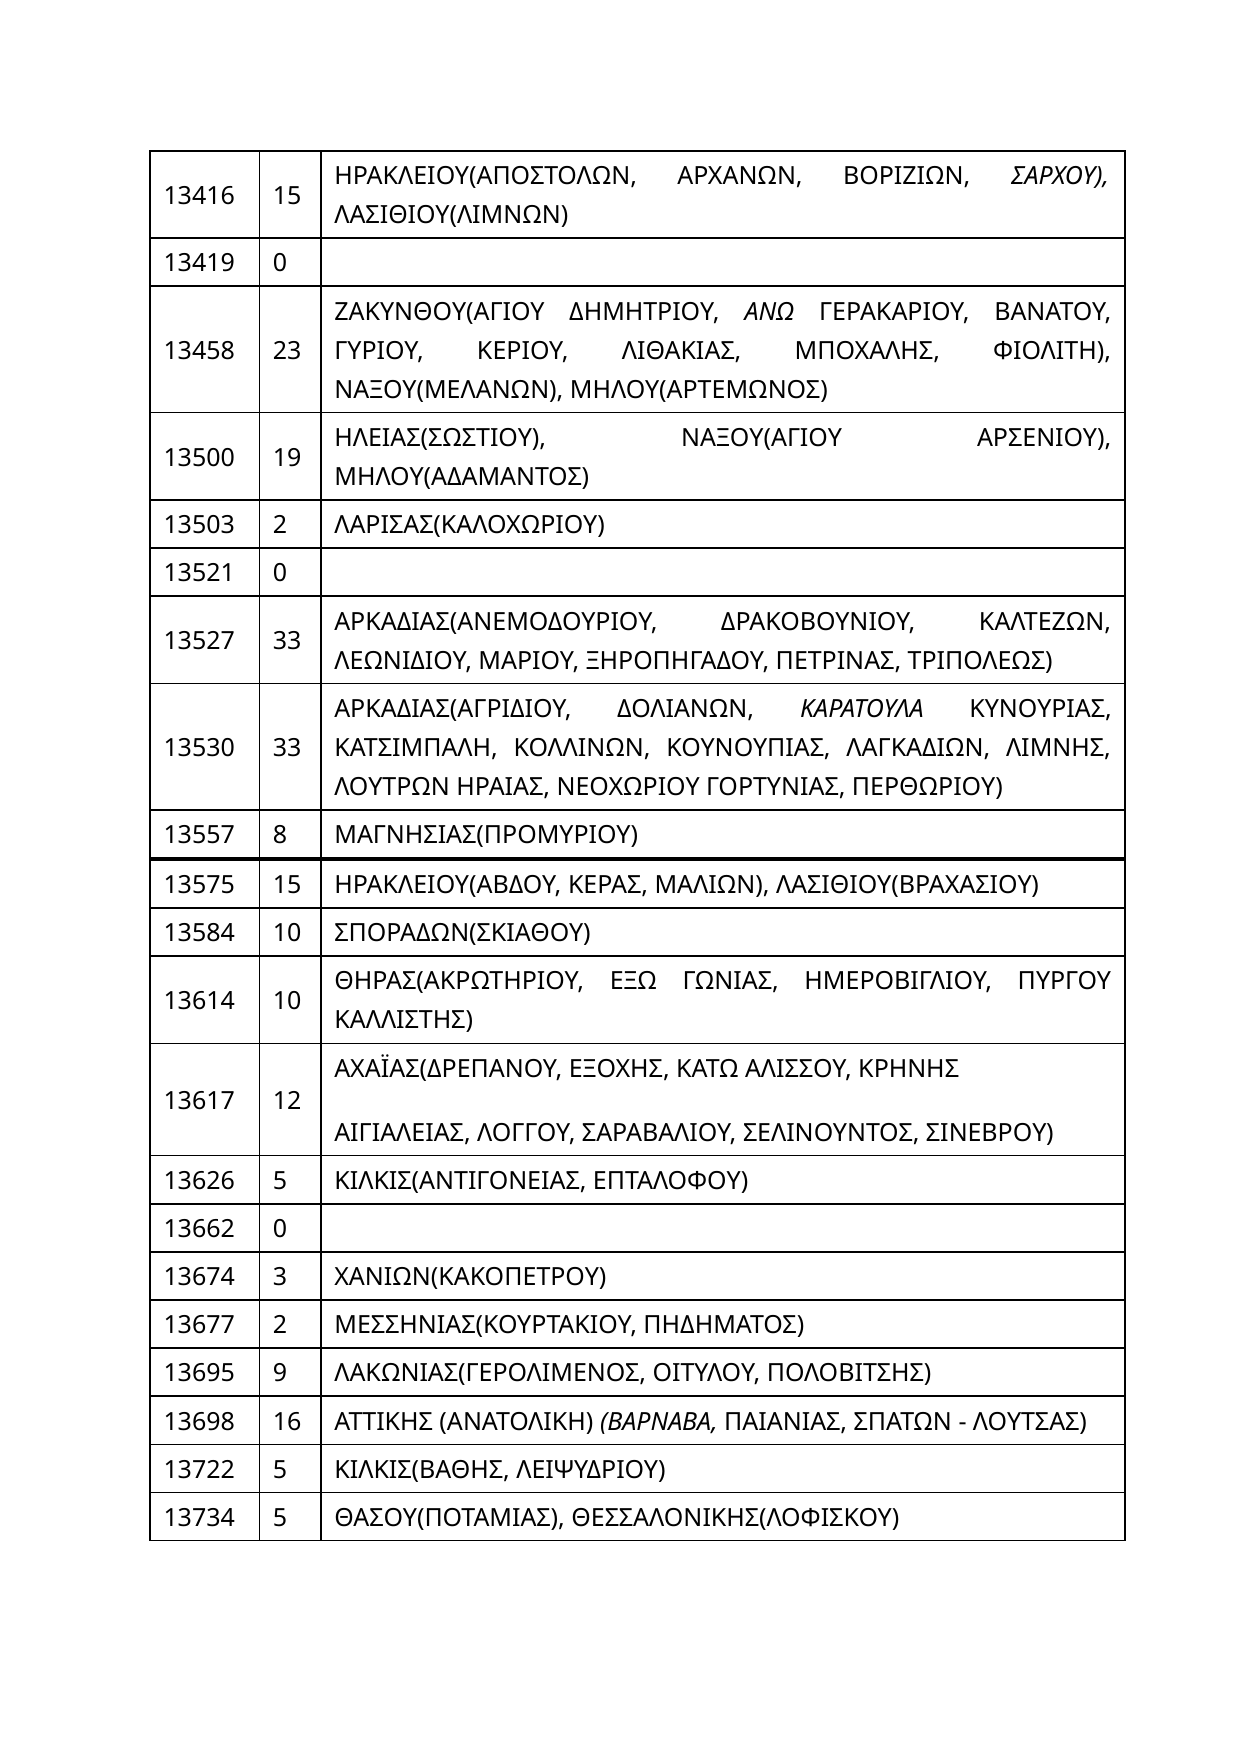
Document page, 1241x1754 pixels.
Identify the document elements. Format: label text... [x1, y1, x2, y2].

table_cell ΧΑΝΙΩΝ(ΚΑΚΟΠΕΤΡΟΥ) [322, 1253, 1124, 1299]
table_cell ΑΡΚΑΔΙΑΣ(ΑΝΕΜΟΔΟΥΡΙΟΥ, ΔΡΑΚΟΒΟΥΝΙΟΥ, ΚΑΛΤΕΖΩΝ, ΛΕΩΝΙΔΙΟΥ, ΜΑΡΙΟΥ, ΞΗΡΟΠΗΓΑΔΟΥ, ΠΕΤΡΙΝΑΣ, ΤΡΙΠΟΛΕΩΣ) [322, 597, 1124, 683]
table_cell 8 [260, 811, 320, 857]
table_cell ΚΙΛΚΙΣ(ΑΝΤΙΓΟΝΕΙΑΣ, ΕΠΤΑΛΟΦΟΥ) [322, 1156, 1124, 1203]
table_cell 23 [260, 287, 320, 412]
table_cell 13557 [151, 811, 259, 857]
table_cell ΗΛΕΙΑΣ(ΣΩΣΤΙΟΥ), ΝΑΞΟΥ(ΑΓΙΟΥ ΑΡΣΕΝΙΟΥ), ΜΗΛΟΥ(ΑΔΑΜΑΝΤΟΣ) [322, 413, 1124, 499]
table_cell ΑΧΑΪΑΣ(ΔΡΕΠΑΝΟΥ, ΕΞΟΧΗΣ, ΚΑΤΩ ΑΛΙΣΣΟΥ, ΚΡΗΝΗΣ ΑΙΓΙΑΛΕΙΑΣ, ΛΟΓΓΟΥ, ΣΑΡΑΒΑΛΙΟΥ, ΣΕΛΙΝΟΥΝΤΟΣ, ΣΙΝΕΒΡΟΥ) [322, 1044, 1124, 1155]
table_header 13575 [151, 861, 259, 907]
table_cell ΣΠΟΡΑΔΩΝ(ΣΚΙΑΘΟΥ) [322, 909, 1124, 955]
table_cell 13500 [151, 413, 259, 499]
table_cell ΖΑΚΥΝΘΟΥ(ΑΓΙΟΥ ΔΗΜΗΤΡΙΟΥ, ΑΝΩ ΓΕΡΑΚΑΡΙΟΥ, ΒΑΝΑΤΟΥ, ΓΥΡΙΟΥ, ΚΕΡΙΟΥ, ΛΙΘΑΚΙΑΣ, ΜΠΟΧΑΛΗΣ, ΦΙΟΛΙΤΗ), ΝΑΞΟΥ(ΜΕΛΑΝΩΝ), ΜΗΛΟΥ(ΑΡΤΕΜΩΝΟΣ) [322, 287, 1124, 412]
table_cell 13458 [151, 287, 259, 412]
table_cell ΛΑΚΩΝΙΑΣ(ΓΕΡΟΛΙΜΕΝΟΣ, ΟΙΤΥΛΟΥ, ΠΟΛΟΒΙΤΣΗΣ) [322, 1349, 1124, 1395]
table_cell 13674 [151, 1253, 259, 1299]
table_cell 13530 [151, 684, 259, 809]
table_cell 33 [260, 597, 320, 683]
table_cell [322, 1205, 1124, 1251]
table_cell 13614 [151, 957, 259, 1042]
table_cell 13419 [151, 239, 259, 285]
table_cell 13626 [151, 1156, 259, 1203]
table_cell 0 [260, 549, 320, 595]
table_cell 10 [260, 909, 320, 955]
table_cell ΑΤΤΙΚΗΣ (ΑΝΑΤΟΛΙΚΗ) (ΒΑΡΝΑΒΑ, ΠΑΙΑΝΙΑΣ, ΣΠΑΤΩΝ - ΛΟΥΤΣΑΣ) [322, 1397, 1124, 1443]
table_cell 13722 [151, 1445, 259, 1492]
table_cell 0 [260, 1205, 320, 1251]
table_cell ΘΑΣΟΥ(ΠΟΤΑΜΙΑΣ), ΘΕΣΣΑΛΟΝΙΚΗΣ(ΛΟΦΙΣΚΟΥ) [322, 1493, 1124, 1540]
table_cell 0 [260, 239, 320, 285]
table_cell 33 [260, 684, 320, 809]
table_cell [322, 239, 1124, 285]
table_cell [322, 549, 1124, 595]
table_cell ΜΕΣΣΗΝΙΑΣ(ΚΟΥΡΤΑΚΙΟΥ, ΠΗΔΗΜΑΤΟΣ) [322, 1301, 1124, 1347]
table_cell 16 [260, 1397, 320, 1443]
table_cell 13527 [151, 597, 259, 683]
table_cell 2 [260, 1301, 320, 1347]
table_cell 13695 [151, 1349, 259, 1395]
table_cell 3 [260, 1253, 320, 1299]
table_header 15 [260, 861, 320, 907]
table_cell 19 [260, 413, 320, 499]
table_cell ΛΑΡΙΣΑΣ(ΚΑΛΟΧΩΡΙΟΥ) [322, 501, 1124, 547]
table_cell 13698 [151, 1397, 259, 1443]
table_cell 13584 [151, 909, 259, 955]
table_cell 13734 [151, 1493, 259, 1540]
table_cell 13677 [151, 1301, 259, 1347]
table_cell 15 [260, 152, 320, 237]
table_cell 13416 [151, 152, 259, 237]
table_cell 5 [260, 1445, 320, 1492]
table_cell ΑΡΚΑΔΙΑΣ(ΑΓΡΙΔΙΟΥ, ΔΟΛΙΑΝΩΝ, ΚΑΡΑΤΟΥΛΑ ΚΥΝΟΥΡΙΑΣ, ΚΑΤΣΙΜΠΑΛΗ, ΚΟΛΛΙΝΩΝ, ΚΟΥΝΟΥΠΙΑΣ, ΛΑΓΚΑΔΙΩΝ, ΛΙΜΝΗΣ, ΛΟΥΤΡΩΝ ΗΡΑΙΑΣ, ΝΕΟΧΩΡΙΟΥ ΓΟΡΤΥΝΙΑΣ, ΠΕΡΘΩΡΙΟΥ) [322, 684, 1124, 809]
table_cell 2 [260, 501, 320, 547]
table_cell 10 [260, 957, 320, 1042]
table_cell 13617 [151, 1044, 259, 1155]
table_cell ΘΗΡΑΣ(ΑΚΡΩΤΗΡΙΟΥ, ΕΞΩ ΓΩΝΙΑΣ, ΗΜΕΡΟΒΙΓΛΙΟΥ, ΠΥΡΓΟΥ ΚΑΛΛΙΣΤΗΣ) [322, 957, 1124, 1042]
table_cell 9 [260, 1349, 320, 1395]
table_cell 5 [260, 1156, 320, 1203]
table_cell ΜΑΓΝΗΣΙΑΣ(ΠΡΟΜΥΡΙΟΥ) [322, 811, 1124, 857]
table_cell ΚΙΛΚΙΣ(ΒΑΘΗΣ, ΛΕΙΨΥΔΡΙΟΥ) [322, 1445, 1124, 1492]
table_cell 12 [260, 1044, 320, 1155]
table_cell 13662 [151, 1205, 259, 1251]
table_header ΗΡΑΚΛΕΙΟΥ(ΑΒΔΟΥ, ΚΕΡΑΣ, ΜΑΛΙΩΝ), ΛΑΣΙΘΙΟΥ(ΒΡΑΧΑΣΙΟΥ) [322, 861, 1124, 907]
table_cell 13503 [151, 501, 259, 547]
table_cell ΗΡΑΚΛΕΙΟΥ(ΑΠΟΣΤΟΛΩΝ, ΑΡΧΑΝΩΝ, ΒΟΡΙΖΙΩΝ, ΣΑΡΧΟΥ), ΛΑΣΙΘΙΟΥ(ΛΙΜΝΩΝ) [322, 152, 1124, 237]
table_cell 5 [260, 1493, 320, 1540]
table_cell 13521 [151, 549, 259, 595]
